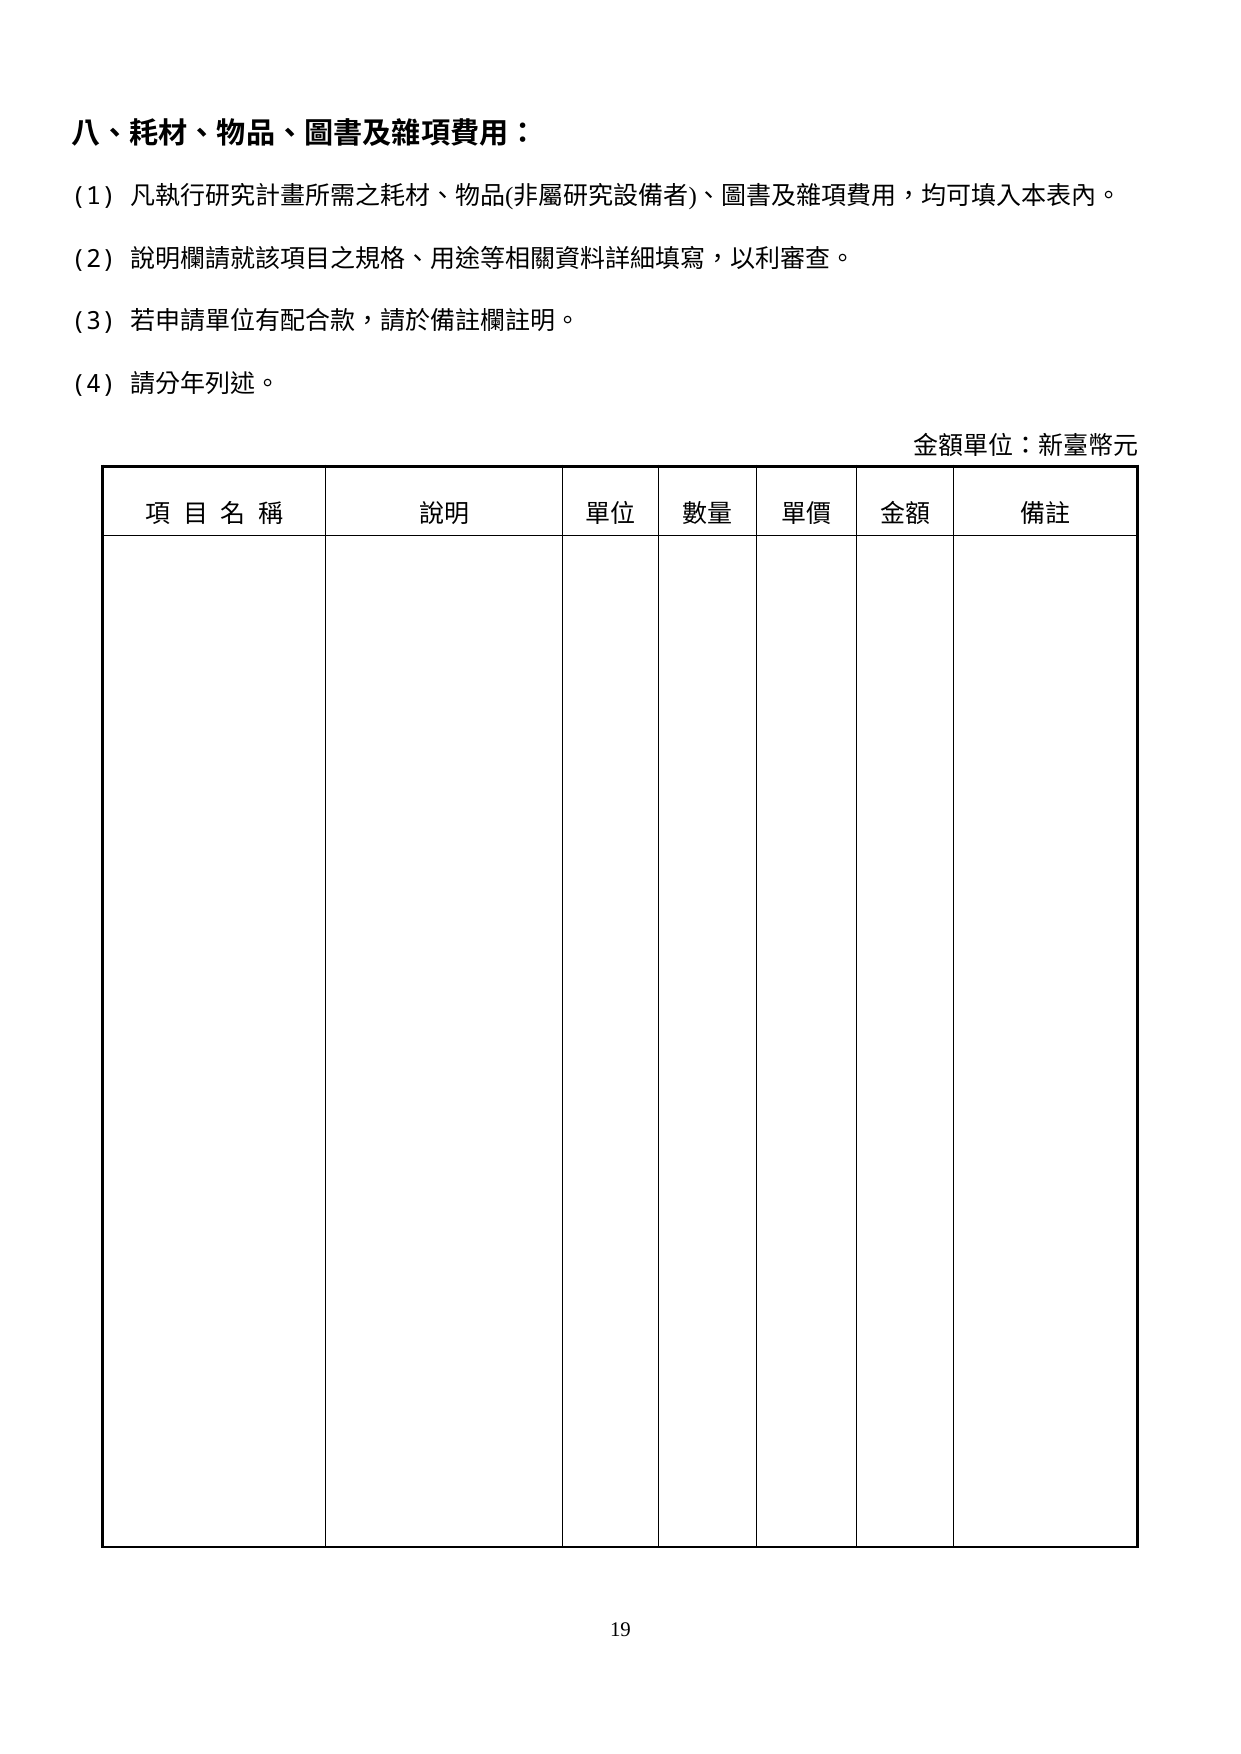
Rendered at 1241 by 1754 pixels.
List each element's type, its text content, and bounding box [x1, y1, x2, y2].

table_header 單價 [757, 468, 856, 535]
table_cell [326, 536, 562, 1546]
table_cell [757, 536, 856, 1546]
text 八、耗材、物品、圖書及雜項費用： [71, 89, 1169, 152]
list 若申請單位有配合款，請於備註欄註明。 [71, 277, 1169, 339]
table_cell [104, 536, 325, 1546]
table_cell [563, 536, 658, 1546]
table_header 說明 [326, 468, 562, 535]
list 說明欄請就該項目之規格、用途等相關資料詳細填寫，以利審查。 [71, 214, 1169, 277]
text 金額單位：新臺幣元 [71, 402, 1138, 464]
table_header 數量 [659, 468, 756, 535]
list 凡執行研究計畫所需之耗材、物品(非屬研究設備者)、圖書及雜項費用，均可填入本表內。 [71, 152, 1169, 214]
table_cell [659, 536, 756, 1546]
list 請分年列述。 [71, 339, 1169, 402]
table_header 備註 [954, 468, 1136, 535]
table_header 單位 [563, 468, 658, 535]
table_cell [954, 536, 1136, 1546]
table_header 金額 [857, 468, 953, 535]
table_header 項 目 名 稱 [104, 468, 325, 535]
table_cell [857, 536, 953, 1546]
